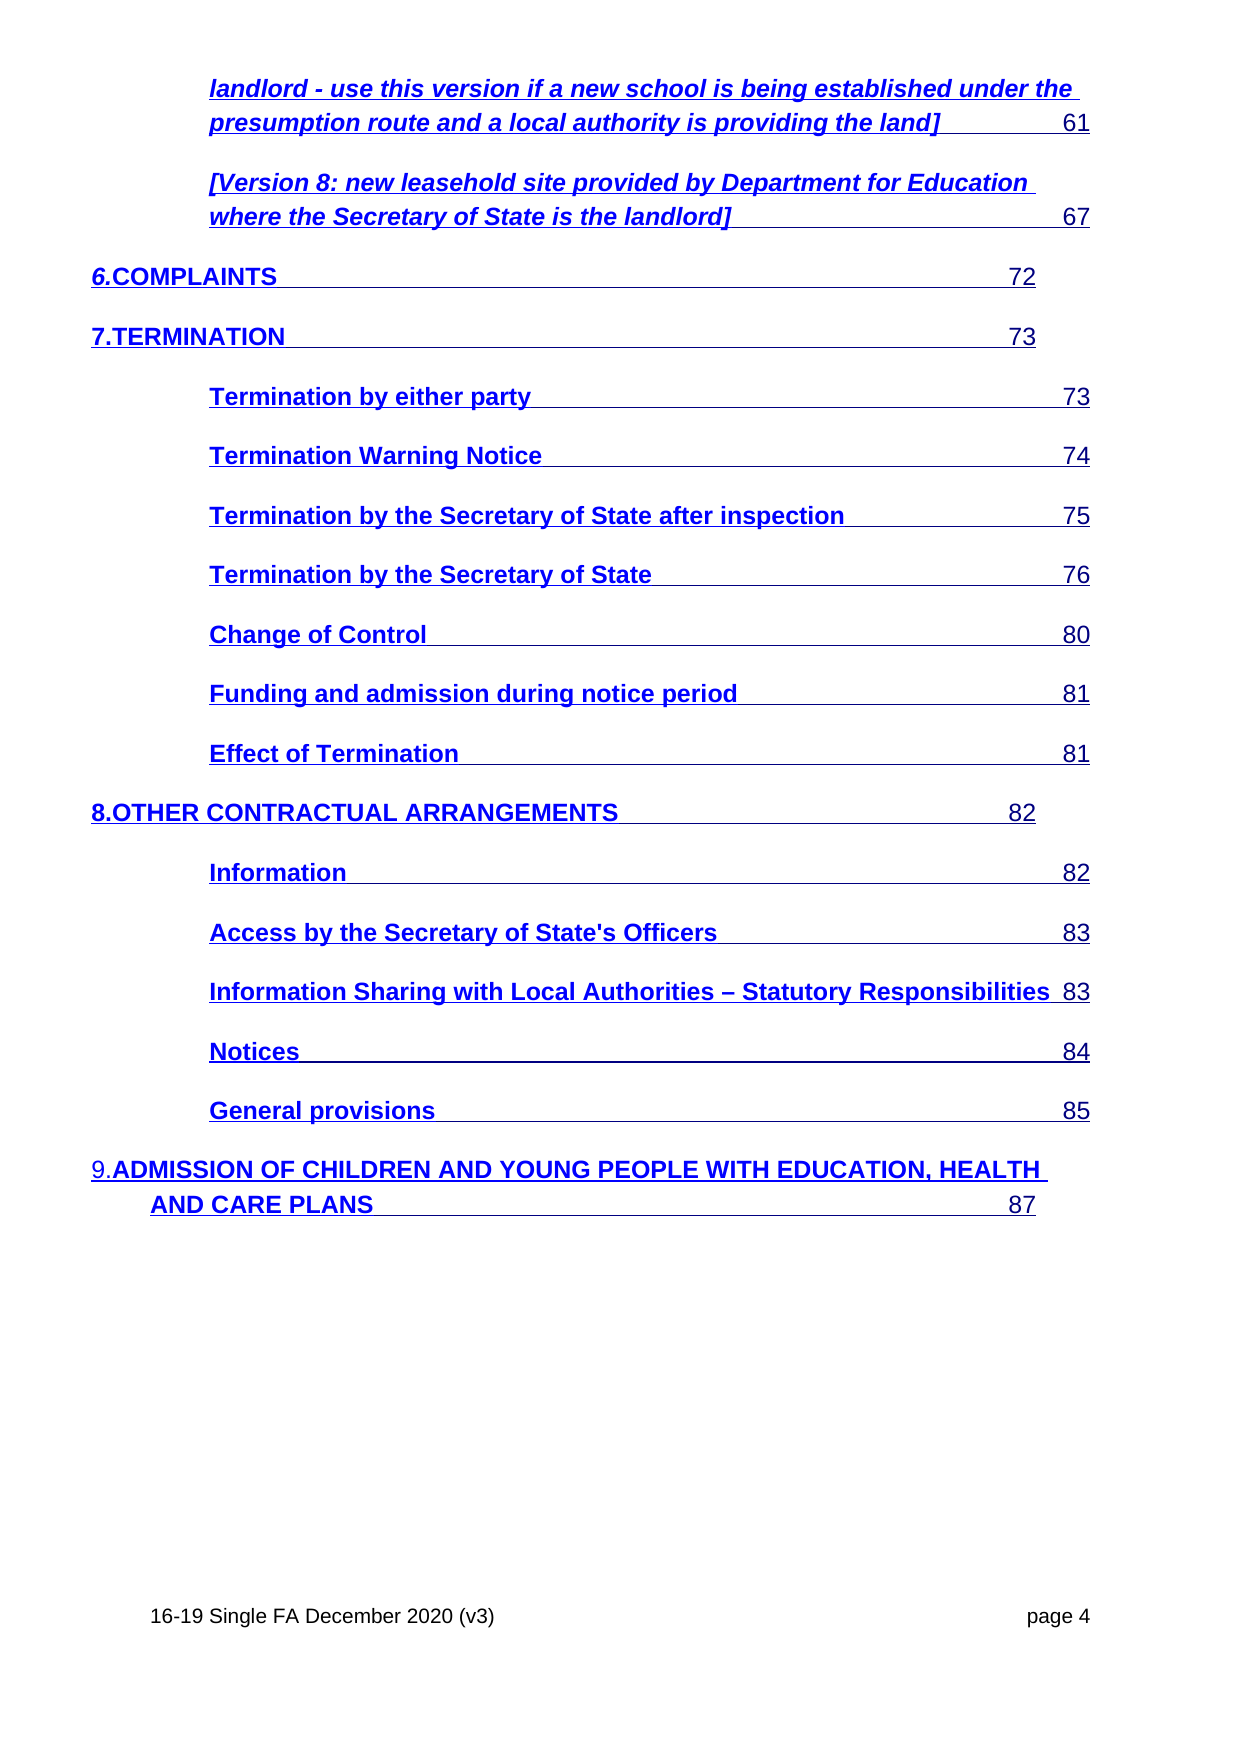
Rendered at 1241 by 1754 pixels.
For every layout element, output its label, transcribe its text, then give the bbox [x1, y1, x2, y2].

text landlord - use this version if a new school is being established under the presumption route and a local authority is providing the land] 61 [209, 74, 1090, 133]
text 7. TERMINATION 73 [91, 322, 1090, 351]
text Termination by either party 73 [209, 382, 1090, 407]
text Change of Control 80 [209, 619, 1090, 645]
text Termination Warning Notice 74 [209, 441, 1090, 466]
text Notices 84 [209, 1036, 1090, 1061]
text Information Sharing with Local Authorities – Statutory Responsibilities 83 [209, 977, 1090, 1002]
text Information 82 [209, 858, 1090, 883]
text Termination by the Secretary of State 76 [209, 560, 1090, 585]
text Funding and admission during notice period 81 [209, 679, 1090, 704]
text 6. COMPLAINTS 72 [91, 262, 1090, 291]
text Effect of Termination 81 [209, 738, 1090, 764]
text Termination by the Secretary of State after inspection 75 [209, 501, 1090, 526]
text [Version 8: new leasehold site provided by Department for Education where the Secretary of State is the landlord] 67 [209, 168, 1090, 227]
text Access by the Secretary of State's Officers 83 [209, 917, 1090, 943]
text 8. OTHER CONTRACTUAL ARRANGEMENTS 82 [91, 798, 1090, 827]
text 9. ADMISSION OF CHILDREN AND YOUNG PEOPLE WITH EDUCATION, HEALTH AND CARE PLANS 87 [91, 1155, 1090, 1219]
text General provisions 85 [209, 1096, 1090, 1121]
